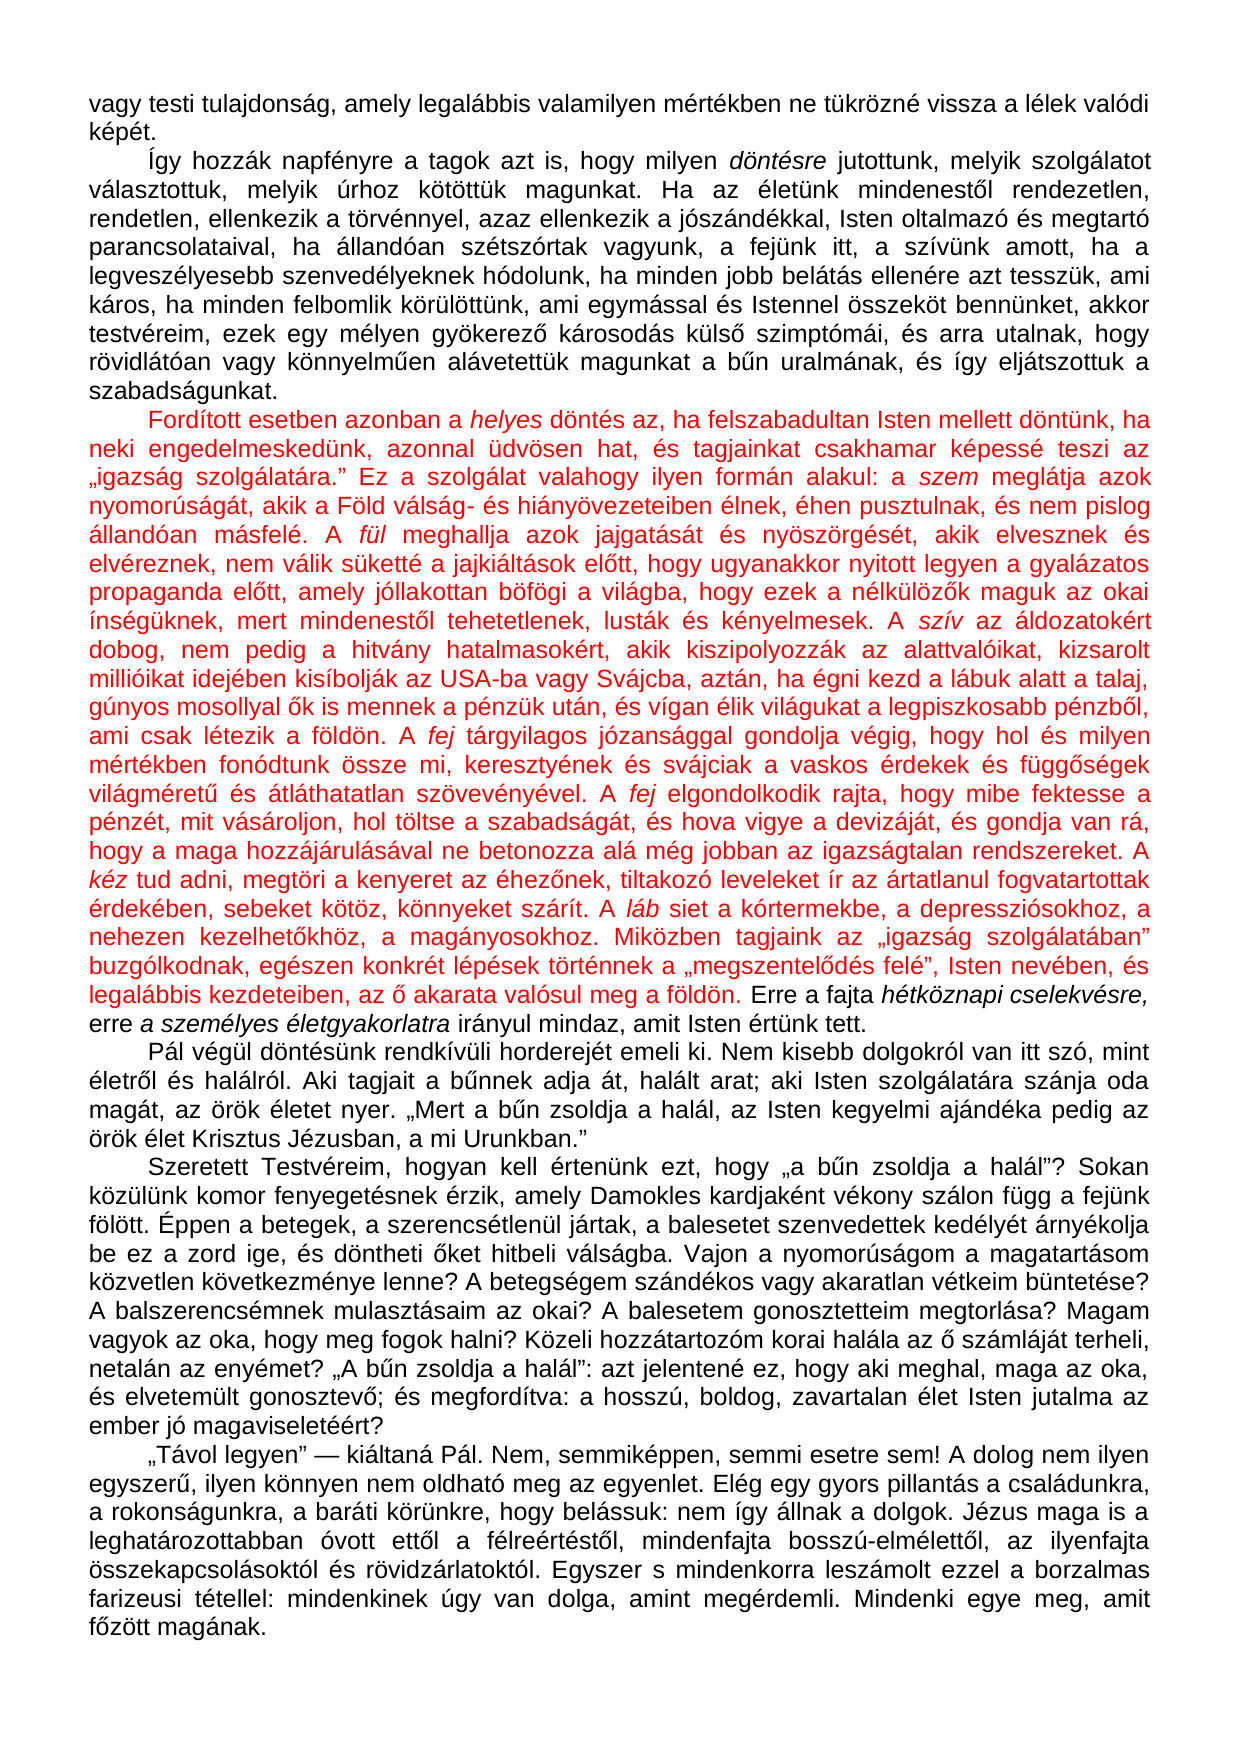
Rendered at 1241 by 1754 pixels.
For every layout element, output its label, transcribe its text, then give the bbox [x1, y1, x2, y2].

text vagy testi tulajdonság, amely legalábbis valamilyen mértékben ne tükrözné vissza a lélek valódi képét. [88, 88, 1152, 146]
text „Távol legyen” — kiáltaná Pál. Nem, semmiképpen, semmi esetre sem! A dolog nem ilyen egyszerű, ilyen könnyen nem oldható meg az egyenlet. Elég egy gyors pillantás a családunkra, a rokonságunkra, a baráti körünkre, hogy belássuk: nem így állnak a dolgok. Jézus maga is a leghatározottabban óvott ettől a félreértéstől, mindenfajta bosszú-elmélettől, az ilyenfajta összekapcsolásoktól és rövidzárlatoktól. Egyszer s mindenkorra leszámolt ezzel a borzalmas farizeusi tétellel: mindenkinek úgy van dolga, amint megérdemli. Mindenki egye meg, amit főzött magának. [88, 1440, 1152, 1641]
text Szeretett Testvéreim, hogyan kell értenünk ezt, hogy „a bűn zsoldja a halál”? Sokan közülünk komor fenyegetésnek érzik, amely Damokles kardjaként vékony szálon függ a fejünk fölött. Éppen a betegek, a szerencsétlenül jártak, a balesetet szenvedettek kedélyét árnyékolja be ez a zord ige, és döntheti őket hitbeli válságba. Vajon a nyomorúságom a magatartásom közvetlen következménye lenne? A betegségem szándékos vagy akaratlan vétkeim büntetése? A balszerencsémnek mulasztásaim az okai? A balesetem gonosztetteim megtorlása? Magam vagyok az oka, hogy meg fogok halni? Közeli hozzátartozóm korai halála az ő számláját terheli, netalán az enyémet? „A bűn zsoldja a halál”: azt jelentené ez, hogy aki meghal, maga az oka, és elvetemült gonosztevő; és megfordítva: a hosszú, boldog, zavartalan élet Isten jutalma az ember jó magaviseletéért? [88, 1152, 1152, 1440]
text Így hozzák napfényre a tagok azt is, hogy milyen döntésre jutottunk, melyik szolgálatot választottuk, melyik úrhoz kötöttük magunkat. Ha az életünk mindenestől rendezetlen, rendetlen, ellenkezik a törvénnyel, azaz ellenkezik a jószándékkal, Isten oltalmazó és megtartó parancsolataival, ha állandóan szétszórtak vagyunk, a fejünk itt, a szívünk amott, ha a legveszélyesebb szenvedélyeknek hódolunk, ha minden jobb belátás ellenére azt tesszük, ami káros, ha minden felbomlik körülöttünk, ami egymással és Istennel összeköt bennünket, akkor testvéreim, ezek egy mélyen gyökerező károsodás külső szimptómái, és arra utalnak, hogy rövidlátóan vagy könnyelműen alávetettük magunkat a bűn uralmának, és így eljátszottuk a szabadságunkat. [88, 146, 1152, 405]
text Fordított esetben azonban a helyes döntés az, ha felszabadultan Isten mellett döntünk, ha neki engedelmeskedünk, azonnal üdvösen hat, és tagjainkat csakhamar képessé teszi az „igazság szolgálatára.” Ez a szolgálat valahogy ilyen formán alakul: a szem meglátja azok nyomorúságát, akik a Föld válság‑ és hiányövezeteiben élnek, éhen pusztulnak, és nem pislog állandóan másfelé. A fül meghallja azok jajgatását és nyöszörgését, akik elvesznek és elvéreznek, nem válik süketté a jajkiáltások előtt, hogy ugyanakkor nyitott legyen a gyalázatos propaganda előtt, amely jóllakottan böfögi a világba, hogy ezek a nélkülözők maguk az okai ínségüknek, mert mindenestől tehetetlenek, lusták és kényelmesek. A szív az áldozatokért dobog, nem pedig a hitvány hatalmasokért, akik kiszipolyozzák az alattvalóikat, kizsarolt millióikat idejében kisíbolják az USA-ba vagy Svájcba, aztán, ha égni kezd a lábuk alatt a talaj, gúnyos mosollyal ők is mennek a pénzük után, és vígan élik világukat a legpiszkosabb pénzből, ami csak létezik a földön. A fej tárgyilagos józansággal gondolja végig, hogy hol és milyen mértékben fonódtunk össze mi, keresztyének és svájciak a vaskos érdekek és függőségek világméretű és átláthatatlan szövevényével. A fej elgondolkodik rajta, hogy mibe fektesse a pénzét, mit vásároljon, hol töltse a szabadságát, és hova vigye a devizáját, és gondja van rá, hogy a maga hozzájárulásával ne betonozza alá még jobban az igazságtalan rendszereket. A kéz tud adni, megtöri a kenyeret az éhezőnek, tiltakozó leveleket ír az ártatlanul fogvatartottak érdekében, sebeket kötöz, könnyeket szárít. A láb siet a kórtermekbe, a depressziósokhoz, a nehezen kezelhetőkhöz, a magányosokhoz. Miközben tagjaink az „igazság szolgálatában” buzgólkodnak, egészen konkrét lépések történnek a „megszentelődés felé”, Isten nevében, és legalábbis kezdeteiben, az ő akarata valósul meg a földön. Erre a fajta hétköznapi cselekvésre, erre a személyes életgyakorlatra irányul mindaz, amit Isten értünk tett. [88, 405, 1152, 1037]
text Pál végül döntésünk rendkívüli horderejét emeli ki. Nem kisebb dolgokról van itt szó, mint életről és halálról. Aki tagjait a bűnnek adja át, halált arat; aki Isten szolgálatára szánja oda magát, az örök életet nyer. „Mert a bűn zsoldja a halál, az Isten kegyelmi ajándéka pedig az örök élet Krisztus Jézusban, a mi Urunkban.” [88, 1037, 1152, 1152]
